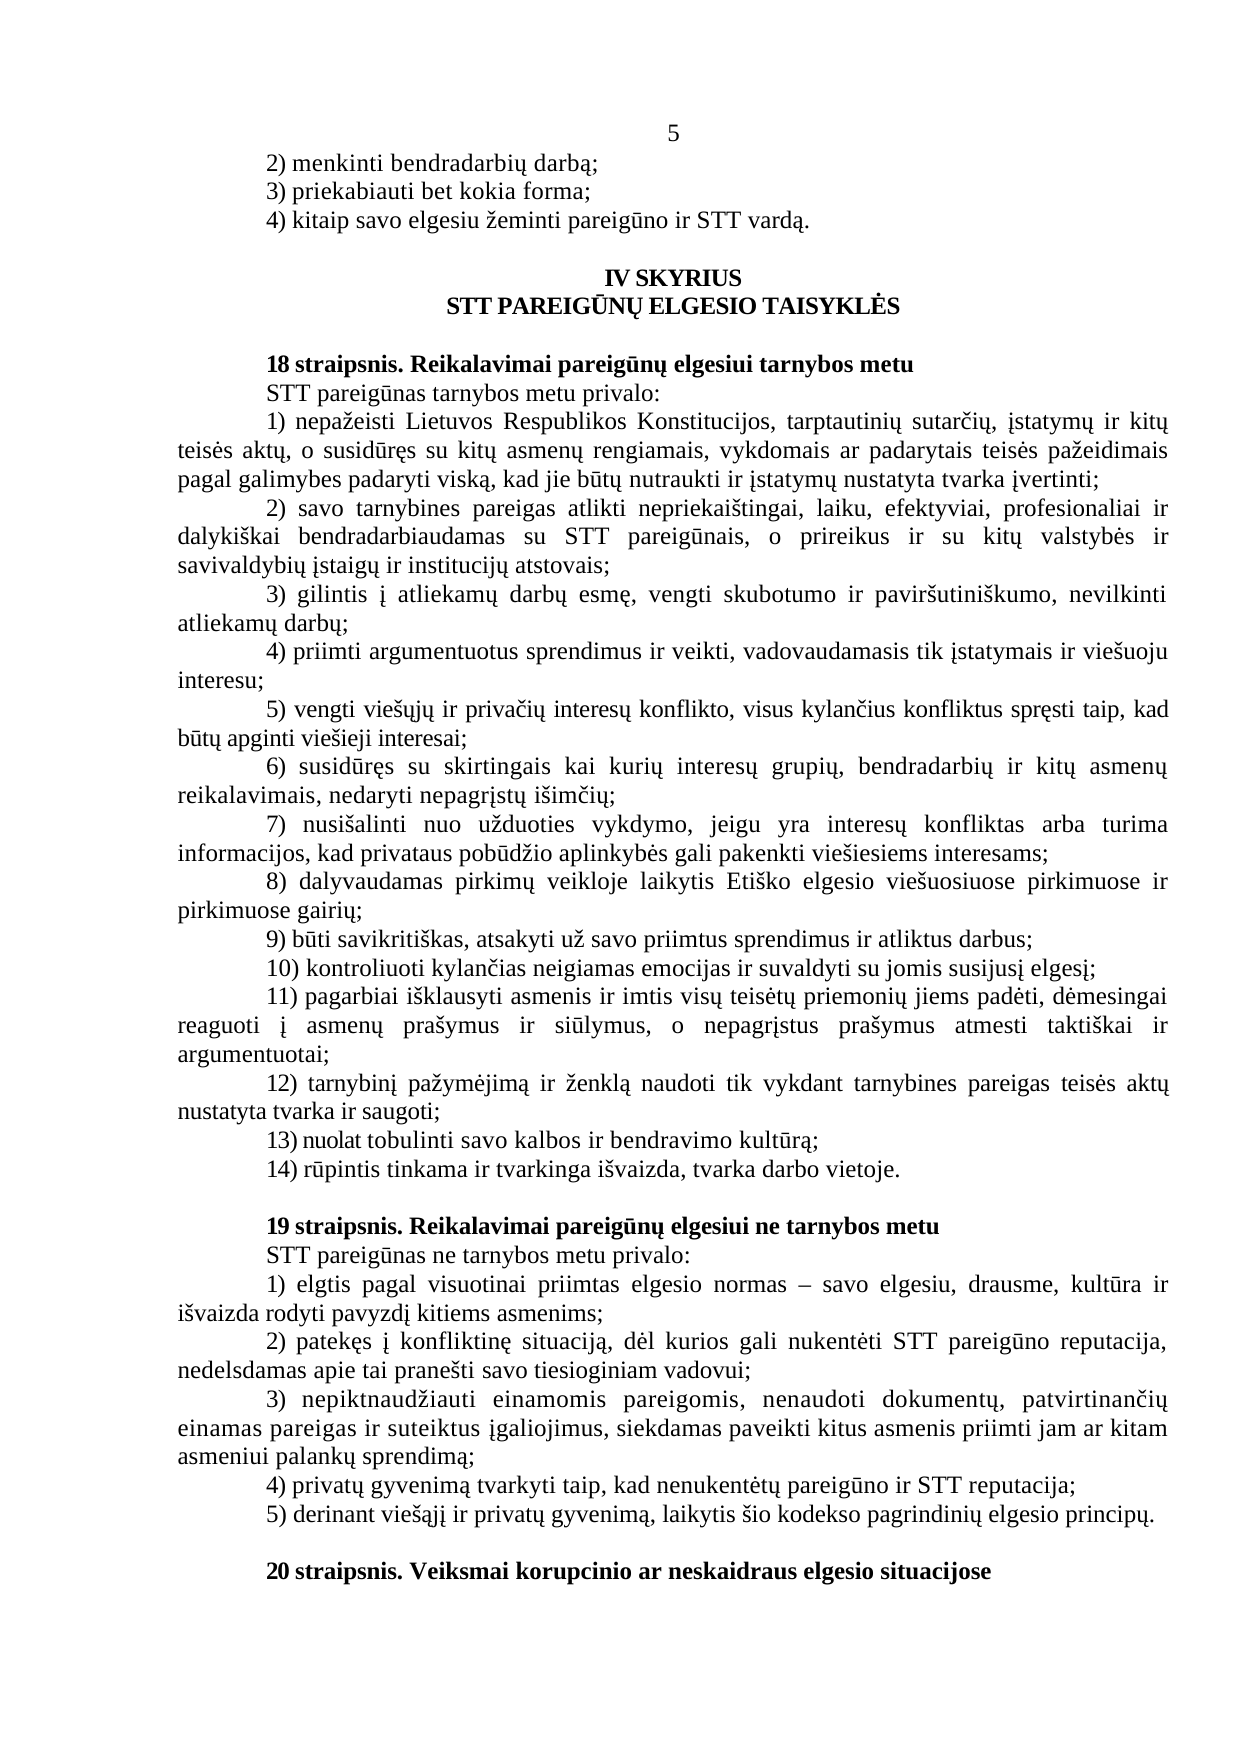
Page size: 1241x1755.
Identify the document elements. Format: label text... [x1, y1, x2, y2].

text 1) elgtis pagal visuotinai priimtas elgesio normas – savo elgesiu, drausme, kultūra ir išvaizda rodyti pavyzdį kitiems asmenims; [177, 1269, 1169, 1326]
text 3) nepiktnaudžiauti einamomis pareigomis, nenaudoti dokumentų, patvirtinančių einamas pareigas ir suteiktus įgaliojimus, siekdamas paveikti kitus asmenis priimti jam ar kitam asmeniui palankų sprendimą; [177, 1384, 1169, 1470]
text STT PAREIGŪNŲ ELGESIO TAISYKLĖS [177, 291, 1169, 320]
text 11) pagarbiai išklausyti asmenis ir imtis visų teisėtų priemonių jiems padėti, dėmesingai reaguoti į asmenų prašymus ir siūlymus, o nepagrįstus prašymus atmesti taktiškai ir argumentuotai; [177, 981, 1169, 1068]
text 7) nusišalinti nuo užduoties vykdymo, jeigu yra interesų konfliktas arba turima informacijos, kad privataus pobūdžio aplinkybės gali pakenkti viešiesiems interesams; [177, 809, 1169, 866]
text 2) menkinti bendradarbių darbą; [177, 148, 1169, 176]
text IV SKYRIUS [177, 263, 1169, 291]
text 12) tarnybinį pažymėjimą ir ženklą naudoti tik vykdant tarnybines pareigas teisės aktų nustatyta tvarka ir saugoti; [177, 1068, 1169, 1125]
text 9) būti savikritiškas, atsakyti už savo priimtus sprendimus ir atliktus darbus; [177, 924, 1169, 953]
text 2) patekęs į konfliktinę situaciją, dėl kurios gali nukentėti STT pareigūno reputacija, nedelsdamas apie tai pranešti savo tiesioginiam vadovui; [177, 1326, 1169, 1384]
text 4) priimti argumentuotus sprendimus ir veikti, vadovaudamasis tik įstatymais ir viešuoju interesu; [177, 636, 1169, 694]
text 2) savo tarnybines pareigas atlikti nepriekaištingai, laiku, efektyviai, profesionaliai ir dalykiškai bendradarbiaudamas su STT pareigūnais, o prireikus ir su kitų valstybės ir savivaldybių įstaigų ir institucijų atstovais; [177, 493, 1169, 579]
text 3) priekabiauti bet kokia forma; [177, 176, 1169, 205]
text 19 straipsnis. Reikalavimai pareigūnų elgesiui ne tarnybos metu [177, 1211, 1169, 1240]
text STT pareigūnas tarnybos metu privalo: [177, 378, 1169, 406]
text 8) dalyvaudamas pirkimų veikloje laikytis Etiško elgesio viešuosiuose pirkimuose ir pirkimuose gairių; [177, 866, 1169, 924]
text 5) derinant viešąjį ir privatų gyvenimą, laikytis šio kodekso pagrindinių elgesio principų. [177, 1499, 1169, 1528]
text 4) kitaip savo elgesiu žeminti pareigūno ir STT vardą. [177, 205, 1169, 234]
text 10) kontroliuoti kylančias neigiamas emocijas ir suvaldyti su jomis susijusį elgesį; [177, 953, 1169, 981]
text 3) gilintis į atliekamų darbų esmę, vengti skubotumo ir paviršutiniškumo, nevilkinti atliekamų darbų; [177, 579, 1169, 636]
text 14) rūpintis tinkama ir tvarkinga išvaizda, tvarka darbo vietoje. [177, 1154, 1169, 1183]
text 6) susidūręs su skirtingais kai kurių interesų grupių, bendradarbių ir kitų asmenų reikalavimais, nedaryti nepagrįstų išimčių; [177, 751, 1169, 809]
text 5) vengti viešųjų ir privačių interesų konflikto, visus kylančius konfliktus spręsti taip, kad būtų apginti viešieji interesai; [177, 694, 1169, 751]
text 20 straipsnis. Veiksmai korupcinio ar neskaidraus elgesio situacijose [177, 1556, 1169, 1585]
text 1) nepažeisti Lietuvos Respublikos Konstitucijos, tarptautinių sutarčių, įstatymų ir kitų teisės aktų, o susidūręs su kitų asmenų rengiamais, vykdomais ar padarytais teisės pažeidimais pagal galimybes padaryti viską, kad jie būtų nutraukti ir įstatymų nustatyta tvarka įvertinti; [177, 406, 1169, 493]
text 18 straipsnis. Reikalavimai pareigūnų elgesiui tarnybos metu [177, 349, 1169, 378]
text 13) nuolat tobulinti savo kalbos ir bendravimo kultūrą; [177, 1125, 1169, 1154]
text 4) privatų gyvenimą tvarkyti taip, kad nenukentėtų pareigūno ir STT reputacija; [177, 1470, 1169, 1499]
text STT pareigūnas ne tarnybos metu privalo: [177, 1240, 1169, 1269]
